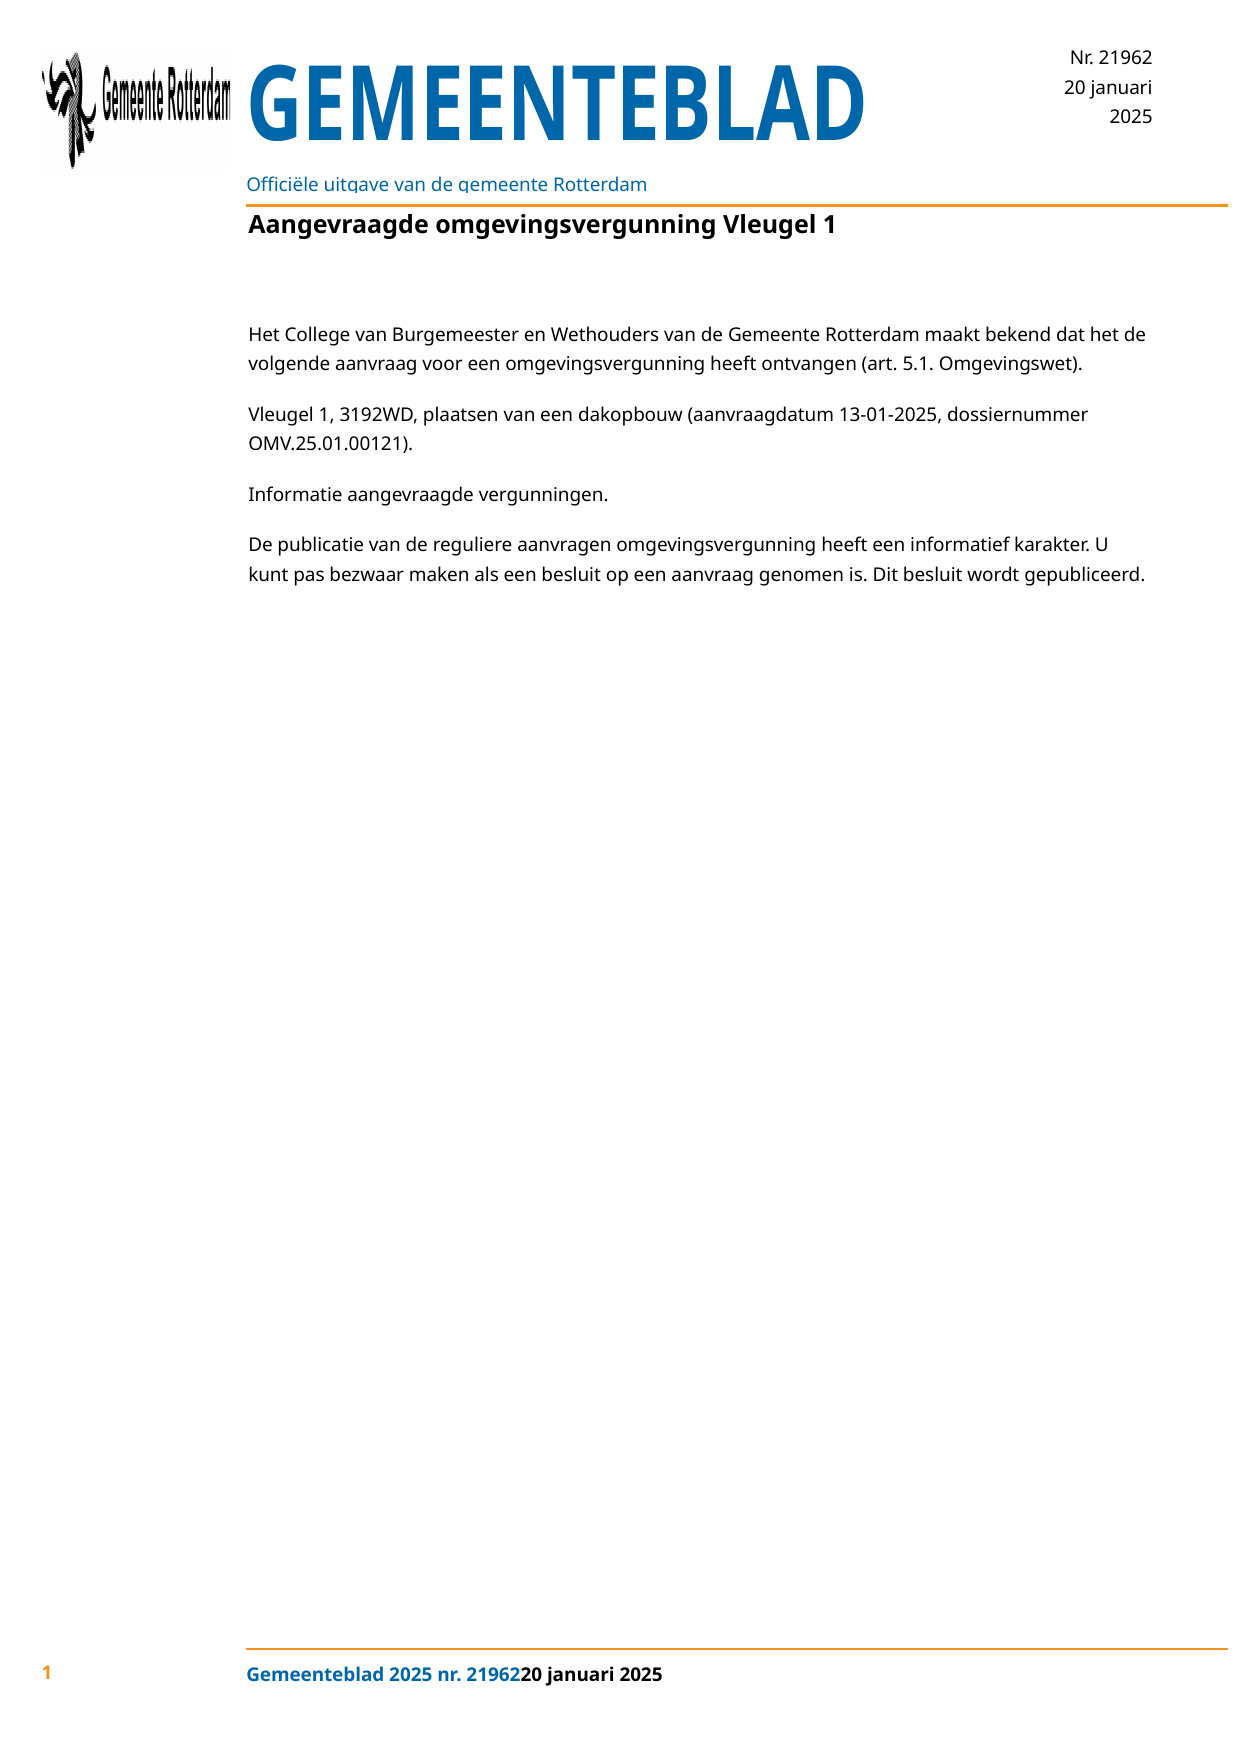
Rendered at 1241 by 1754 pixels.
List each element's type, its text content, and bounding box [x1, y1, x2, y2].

text Vleugel 1, 3192WD, plaatsen van een dakopbouw (aanvraagdatum 13-01-2025, dossiernummer OMV.25.01.00121). [248, 401, 1152, 456]
text De publicatie van de reguliere aanvragen omgevingsvergunning heeft een informatief karakter. U kunt pas bezwaar maken als een besluit op een aanvraag genomen is. Dit besluit wordt gepubliceerd. [248, 531, 1152, 586]
text Aangevraagde omgevingsvergunning Vleugel 1 [248, 207, 1152, 241]
text Het College van Burgemeester en Wethouders van de Gemeente Rotterdam maakt bekend dat het de volgende aanvraag voor een omgevingsvergunning heeft ontvangen (art. 5.1. Omgevingswet). [248, 321, 1152, 376]
picture [41, 47, 231, 172]
text Informatie aangevraagde vergunningen. [248, 481, 1152, 506]
